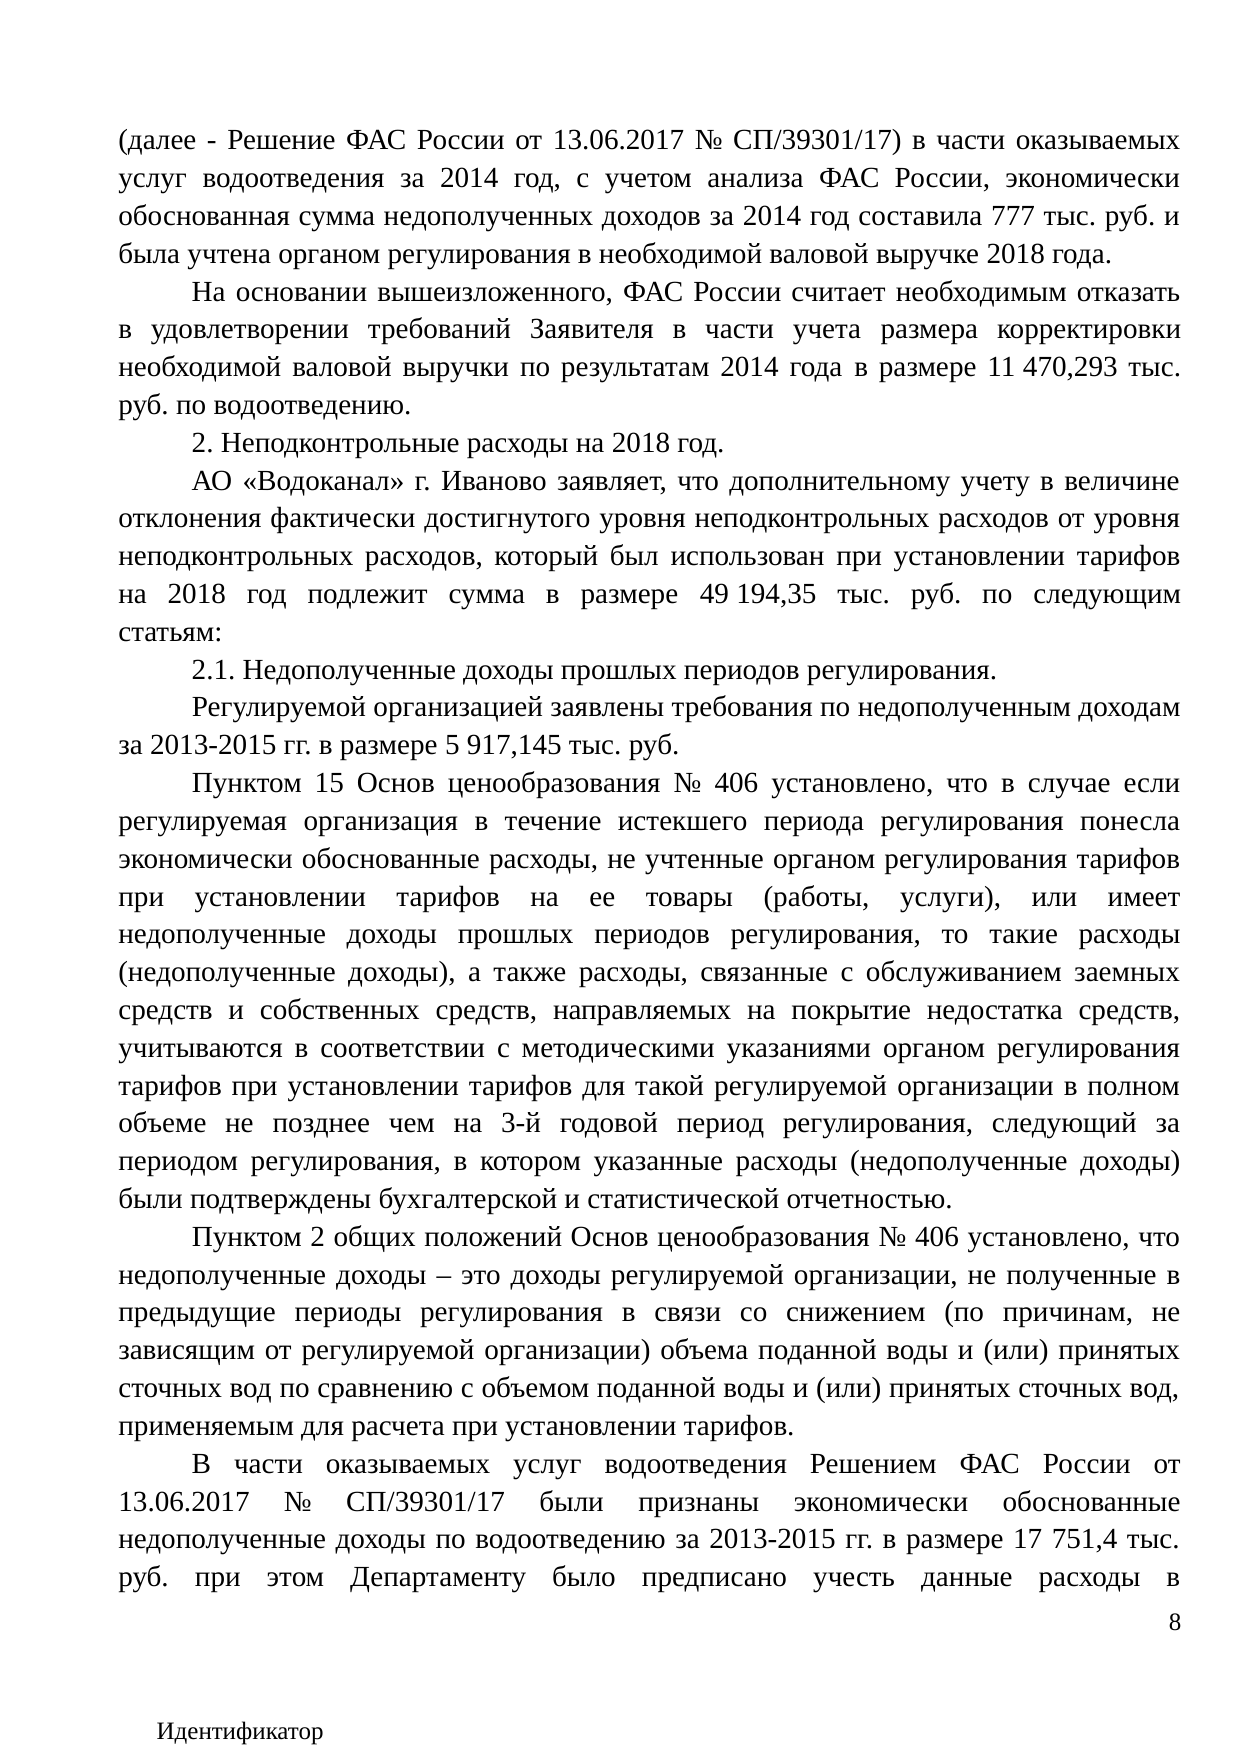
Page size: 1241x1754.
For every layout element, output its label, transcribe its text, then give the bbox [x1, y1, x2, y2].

text На основании вышеизложенного, ФАС России считает необходимым отказать в удовлетворении требований Заявителя в части учета размера корректировки необходимой валовой выручки по результатам 2014 года в размере 11 470,293 тыс. руб. по водоотведению. [118, 269, 1181, 421]
text Пунктом 2 общих положений Основ ценообразования № 406 установлено, что недополученные доходы – это доходы регулируемой организации, не полученные в предыдущие периоды регулирования в связи со снижением (по причинам, не зависящим от регулируемой организации) объема поданной воды и (или) принятых сточных вод по сравнению с объемом поданной воды и (или) принятых сточных вод, применяемым для расчета при установлении тарифов. [118, 1215, 1181, 1442]
text 2. Неподконтрольные расходы на 2018 год. [118, 421, 1181, 458]
text 2.1. Недополученные доходы прошлых периодов регулирования. [118, 647, 1181, 685]
text (далее - Решение ФАС России от 13.06.2017 № СП/39301/17) в части оказываемых услуг водоотведения за 2014 год, с учетом анализа ФАС России, экономически обоснованная сумма недополученных доходов за 2014 год составила 777 тыс. руб. и была учтена органом регулирования в необходимой валовой выручке 2018 года. [118, 118, 1181, 269]
text Пунктом 15 Основ ценообразования № 406 установлено, что в случае если регулируемая организация в течение истекшего периода регулирования понесла экономически обоснованные расходы, не учтенные органом регулирования тарифов при установлении тарифов на ее товары (работы, услуги), или имеет недополученные доходы прошлых периодов регулирования, то такие расходы (недополученные доходы), а также расходы, связанные с обслуживанием заемных средств и собственных средств, направляемых на покрытие недостатка средств, учитываются в соответствии с методическими указаниями органом регулирования тарифов при установлении тарифов для такой регулируемой организации в полном объеме не позднее чем на 3-й годовой период регулирования, следующий за периодом регулирования, в котором указанные расходы (недополученные доходы) были подтверждены бухгалтерской и статистической отчетностью. [118, 761, 1181, 1215]
text В части оказываемых услуг водоотведения Решением ФАС России от 13.06.2017 № СП/39301/17 были признаны экономически обоснованные недополученные доходы по водоотведению за 2013-2015 гг. в размере 17 751,4 тыс. руб. при этом Департаменту было предписано учесть данные расходы в [118, 1442, 1181, 1593]
text Регулируемой организацией заявлены требования по недополученным доходам за 2013-2015 гг. в размере 5 917,145 тыс. руб. [118, 685, 1181, 761]
text АО «Водоканал» г. Иваново заявляет, что дополнительному учету в величине отклонения фактически достигнутого уровня неподконтрольных расходов от уровня неподконтрольных расходов, который был использован при установлении тарифов на 2018 год подлежит сумма в размере 49 194,35 тыс. руб. по следующим статьям: [118, 458, 1181, 647]
